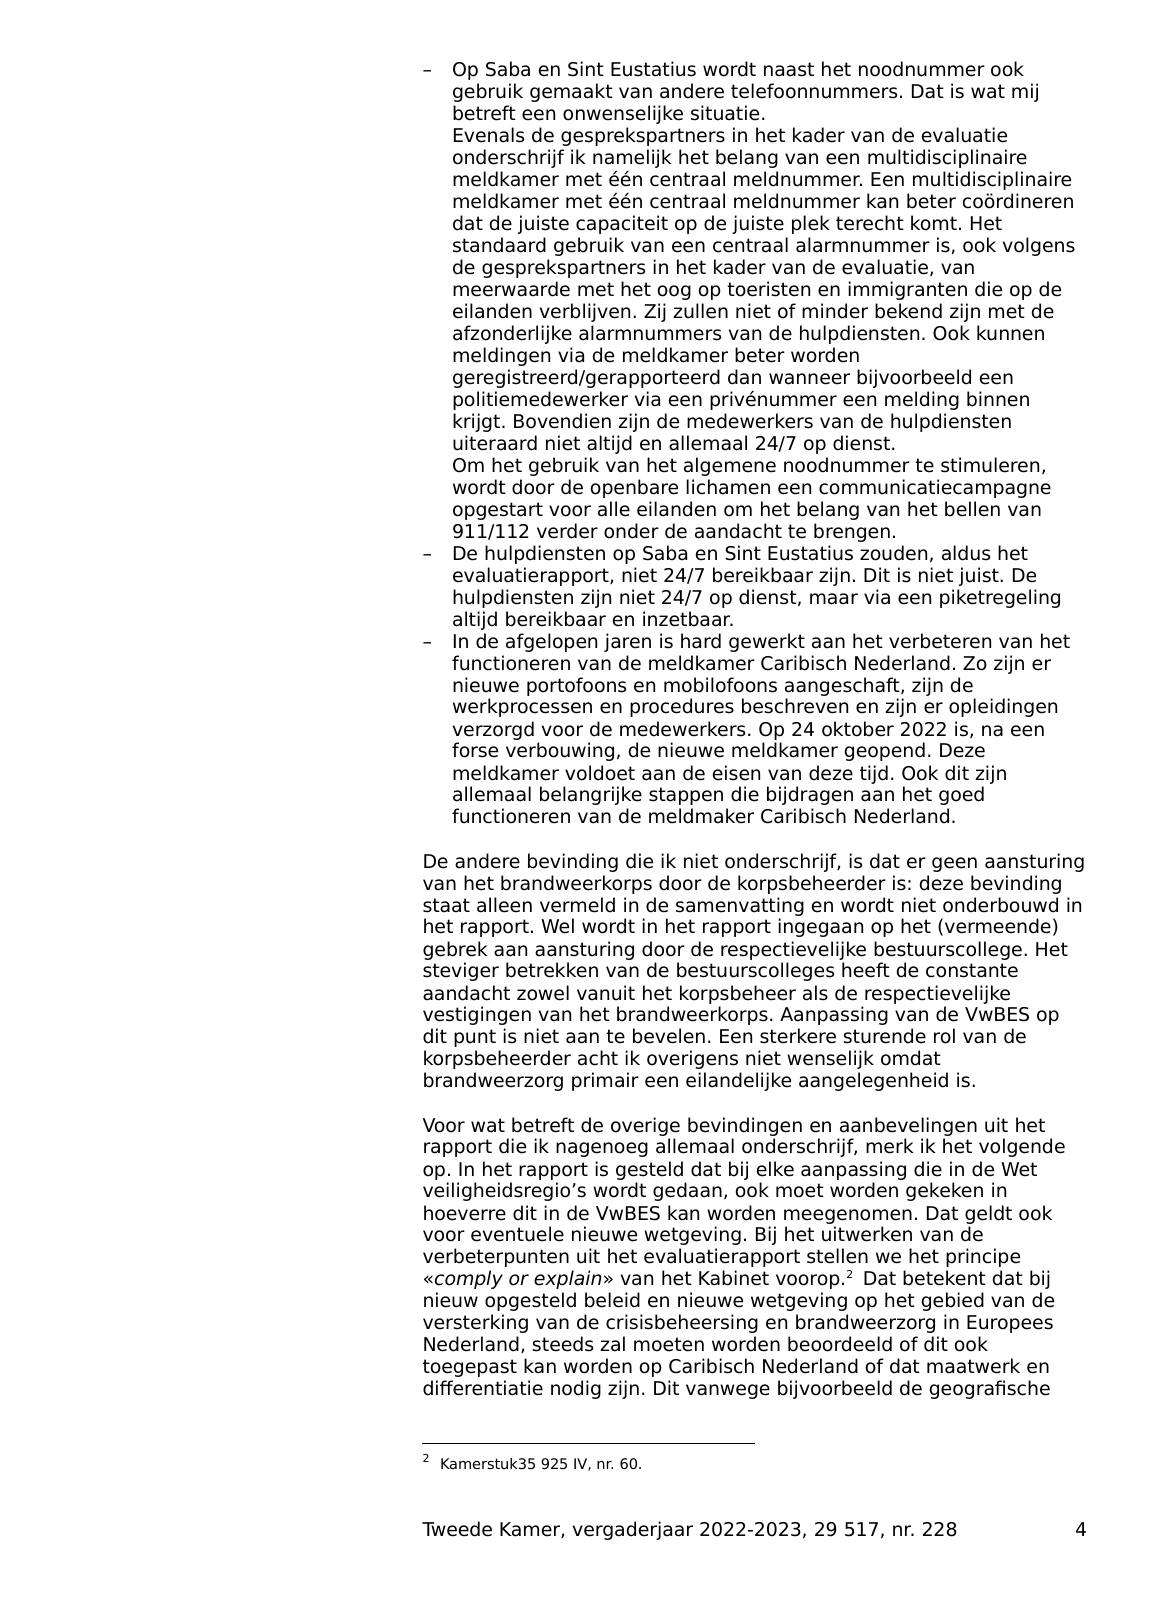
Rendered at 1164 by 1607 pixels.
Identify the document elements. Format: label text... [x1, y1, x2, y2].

text Voor wat betreft de overige bevindingen en aanbevelingen uit het rapport die ik nagenoeg allemaal onderschrijf, merk ik het volgende op. In het rapport is gesteld dat bij elke aanpassing die in de Wet veiligheidsregio’s wordt gedaan, ook moet worden gekeken in hoeverre dit in de VwBES kan worden meegenomen. Dat geldt ook voor eventuele nieuwe wetgeving. Bij het uitwerken van de verbeterpunten uit het evaluatierapport stellen we het principe «comply or explain» van het Kabinet voorop. Dat betekent dat bij nieuw opgesteld beleid en nieuwe wetgeving op het gebied van de versterking van de crisisbeheersing en brandweerzorg in Europees Nederland, steeds zal moeten worden beoordeeld of dit ook toegepast kan worden op Caribisch Nederland of dat maatwerk en differentiatie nodig zijn. Dit vanwege bijvoorbeeld de geografische [422, 1114, 1087, 1400]
text – In de afgelopen jaren is hard gewerkt aan het verbeteren van het functioneren van de meldkamer Caribisch Nederland. Zo zijn er nieuwe portofoons en mobilofoons aangeschaft, zijn de werkprocessen en procedures beschreven en zijn er opleidingen verzorgd voor de medewerkers. Op 24 oktober 2022 is, na een forse verbouwing, de nieuwe meldkamer geopend. Deze meldkamer voldoet aan de eisen van deze tijd. Ook dit zijn allemaal belangrijke stappen die bijdragen aan het goed functioneren van de meldmaker Caribisch Nederland. [422, 631, 1087, 828]
text Evenals de gesprekspartners in het kader van de evaluatie onderschrijf ik namelijk het belang van een multidisciplinaire meldkamer met één centraal meldnummer. Een multidisciplinaire meldkamer met één centraal meldnummer kan beter coördineren dat de juiste capaciteit op de juiste plek terecht komt. Het standaard gebruik van een centraal alarmnummer is, ook volgens de gesprekspartners in het kader van de evaluatie, van meerwaarde met het oog op toeristen en immigranten die op de eilanden verblijven. Zij zullen niet of minder bekend zijn met de afzonderlijke alarmnummers van de hulpdiensten. Ook kunnen meldingen via de meldkamer beter worden geregistreerd/gerapporteerd dan wanneer bijvoorbeeld een politiemedewerker via een privénummer een melding binnen krijgt. Bovendien zijn de medewerkers van de hulpdiensten uiteraard niet altijd en allemaal 24/7 op dienst. [452, 125, 1087, 455]
text Om het gebruik van het algemene noodnummer te stimuleren, wordt door de openbare lichamen een communicatiecampagne opgestart voor alle eilanden om het belang van het bellen van 911/112 verder onder de aandacht te brengen. [452, 455, 1087, 543]
text De andere bevinding die ik niet onderschrijf, is dat er geen aansturing van het brandweerkorps door de korpsbeheerder is: deze bevinding staat alleen vermeld in de samenvatting en wordt niet onderbouwd in het rapport. Wel wordt in het rapport ingegaan op het (vermeende) gebrek aan aansturing door de respectievelijke bestuurscollege. Het steviger betrekken van de bestuurscolleges heeft de constante aandacht zowel vanuit het korpsbeheer als de respectievelijke vestigingen van het brandweerkorps. Aanpassing van de VwBES op dit punt is niet aan te bevelen. Een sterkere sturende rol van de korpsbeheerder acht ik overigens niet wenselijk omdat brandweerzorg primair een eilandelijke aangelegenheid is. [422, 851, 1087, 1092]
text Kamerstuk35 925 IV, nr. 60. [422, 1452, 1087, 1474]
text – De hulpdiensten op Saba en Sint Eustatius zouden, aldus het evaluatierapport, niet 24/7 bereikbaar zijn. Dit is niet juist. De hulpdiensten zijn niet 24/7 op dienst, maar via een piketregeling altijd bereikbaar en inzetbaar. [422, 543, 1087, 631]
text – Op Saba en Sint Eustatius wordt naast het noodnummer ook gebruik gemaakt van andere telefoonnummers. Dat is wat mij betreft een onwenselijke situatie. [422, 59, 1087, 125]
